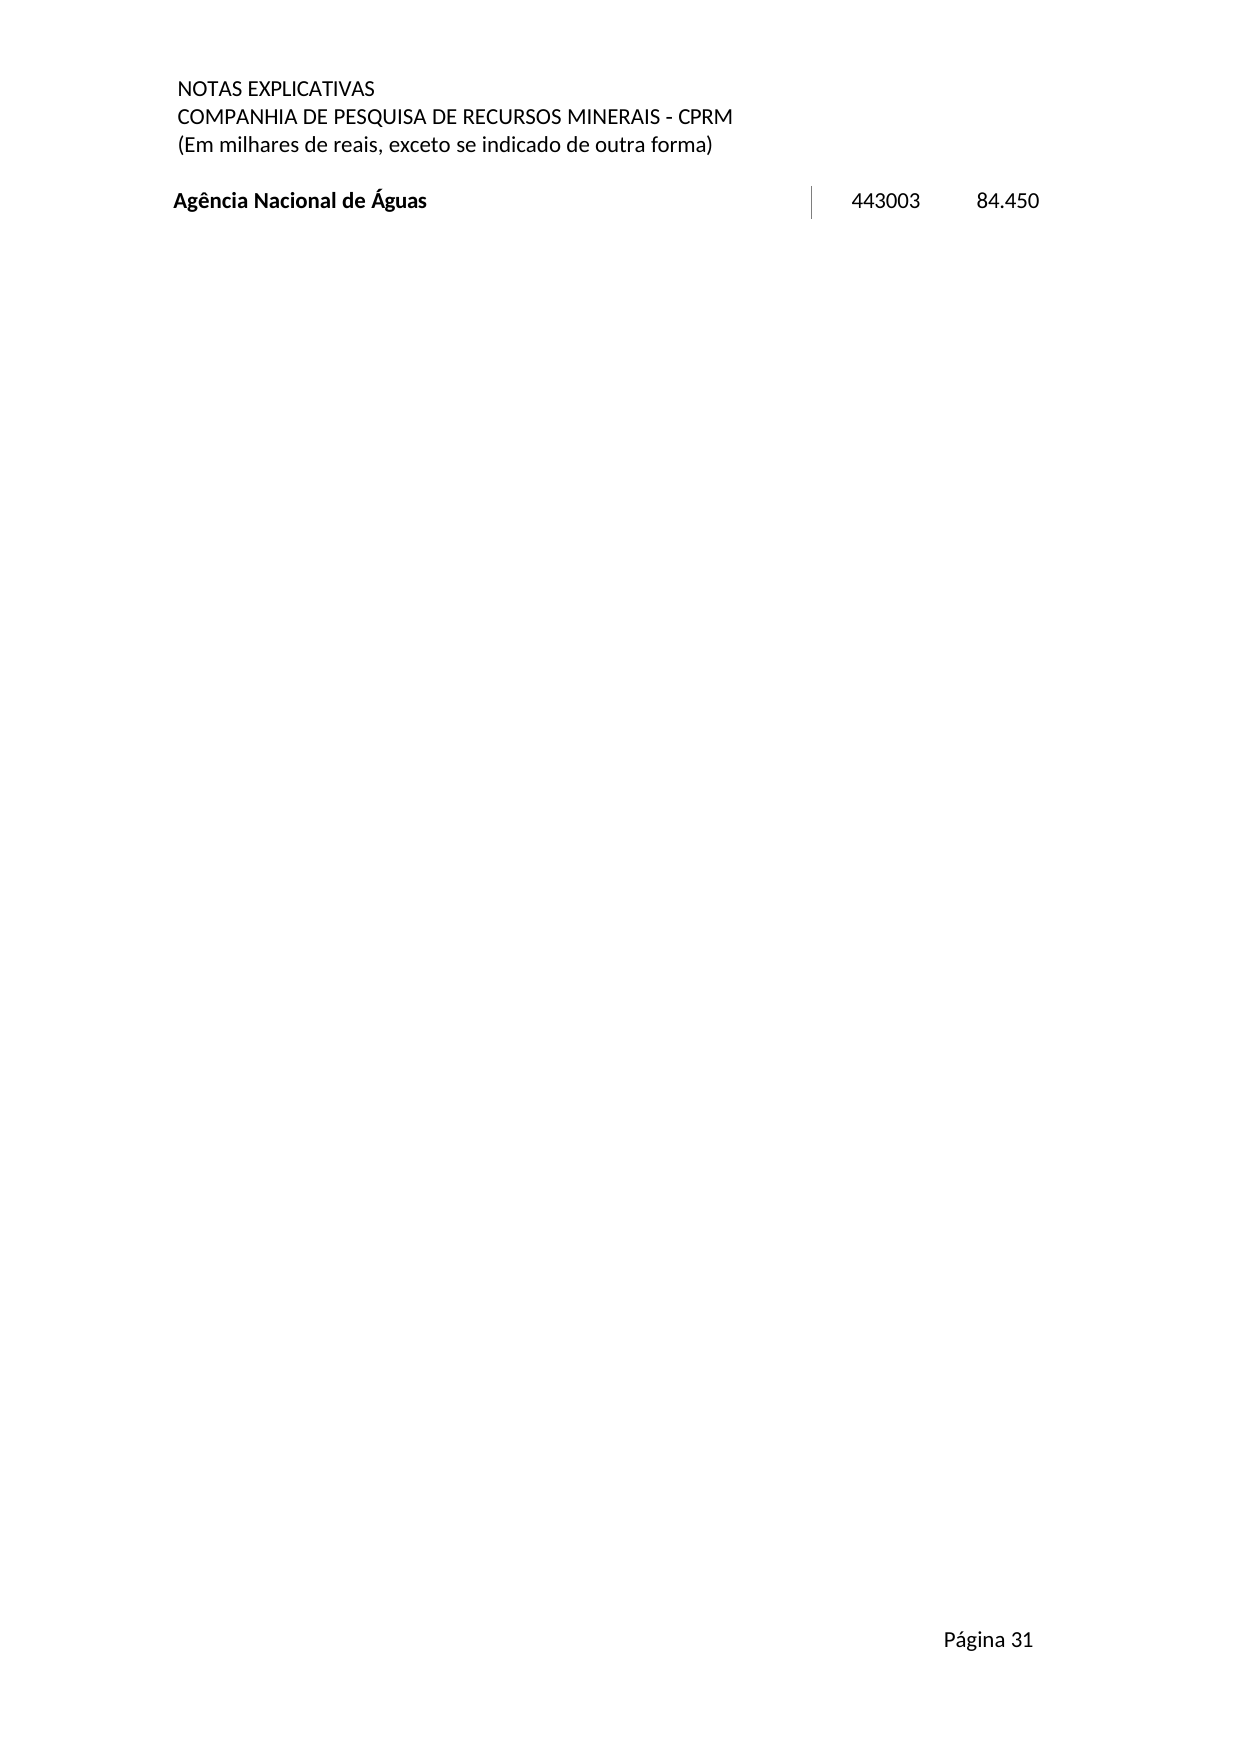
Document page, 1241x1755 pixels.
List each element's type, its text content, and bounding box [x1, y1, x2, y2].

table_cell Agência Nacional de Águas [162, 186, 811, 219]
table_cell 443003 84.450 [812, 186, 1050, 219]
